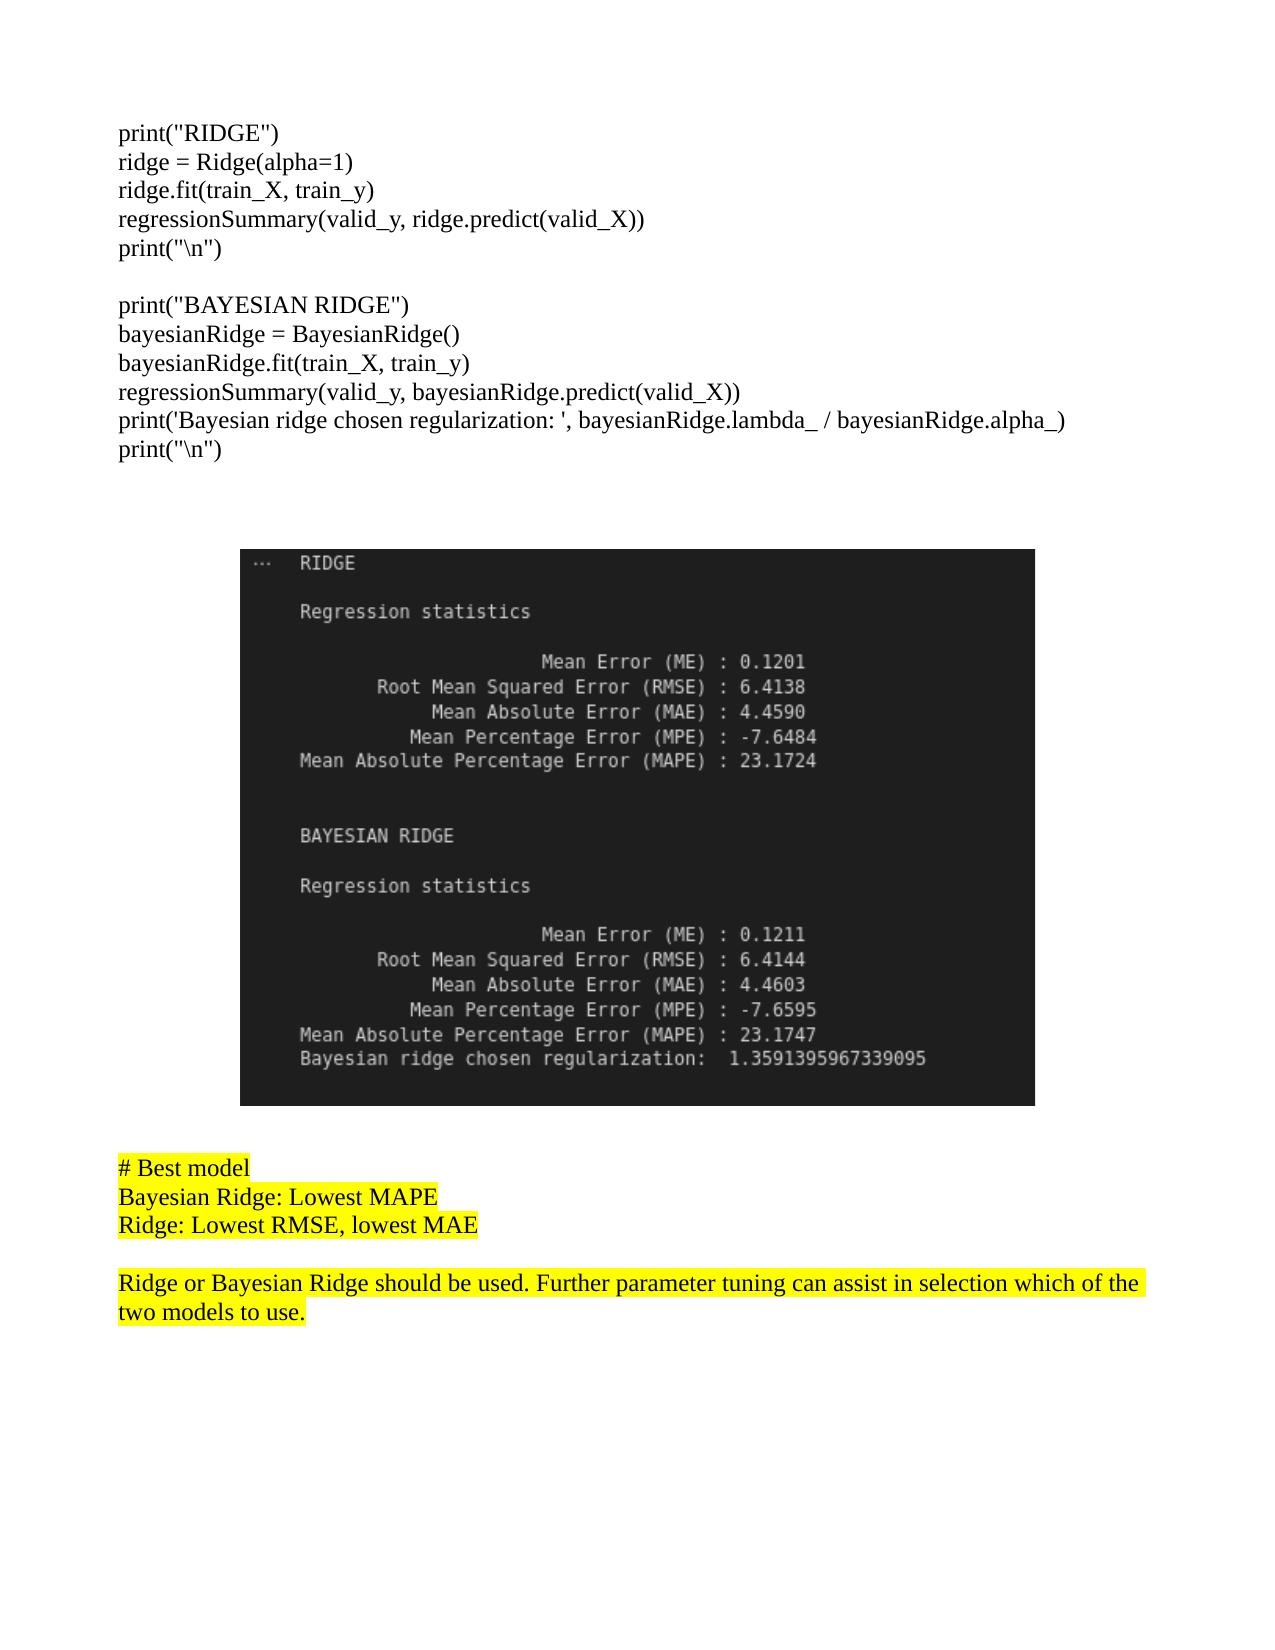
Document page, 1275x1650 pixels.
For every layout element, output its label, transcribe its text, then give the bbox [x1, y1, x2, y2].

text Bayesian Ridge: Lowest MAPE [118, 1182, 1157, 1211]
text print("\n") [118, 233, 1157, 262]
text ridge = Ridge(alpha=1) [118, 147, 1157, 176]
text print('Bayesian ridge chosen regularization: ', bayesianRidge.lambda_ / bayesianRidge.alpha_) [118, 406, 1157, 434]
text bayesianRidge = BayesianRidge() [118, 319, 1157, 348]
picture [240, 549, 1036, 1106]
text print("RIDGE") [118, 118, 1157, 147]
text regressionSummary(valid_y, bayesianRidge.predict(valid_X)) [118, 377, 1157, 406]
text Ridge: Lowest RMSE, lowest MAE [118, 1211, 1157, 1239]
text print("BAYESIAN RIDGE") [118, 291, 1157, 319]
text bayesianRidge.fit(train_X, train_y) [118, 348, 1157, 377]
text # Best model [118, 1153, 1157, 1182]
text print("\n") [118, 434, 1157, 463]
text regressionSummary(valid_y, ridge.predict(valid_X)) [118, 204, 1157, 233]
text ridge.fit(train_X, train_y) [118, 176, 1157, 204]
text Ridge or Bayesian Ridge should be used. Further parameter tuning can assist in selection which of the two models to use. [118, 1268, 1157, 1326]
